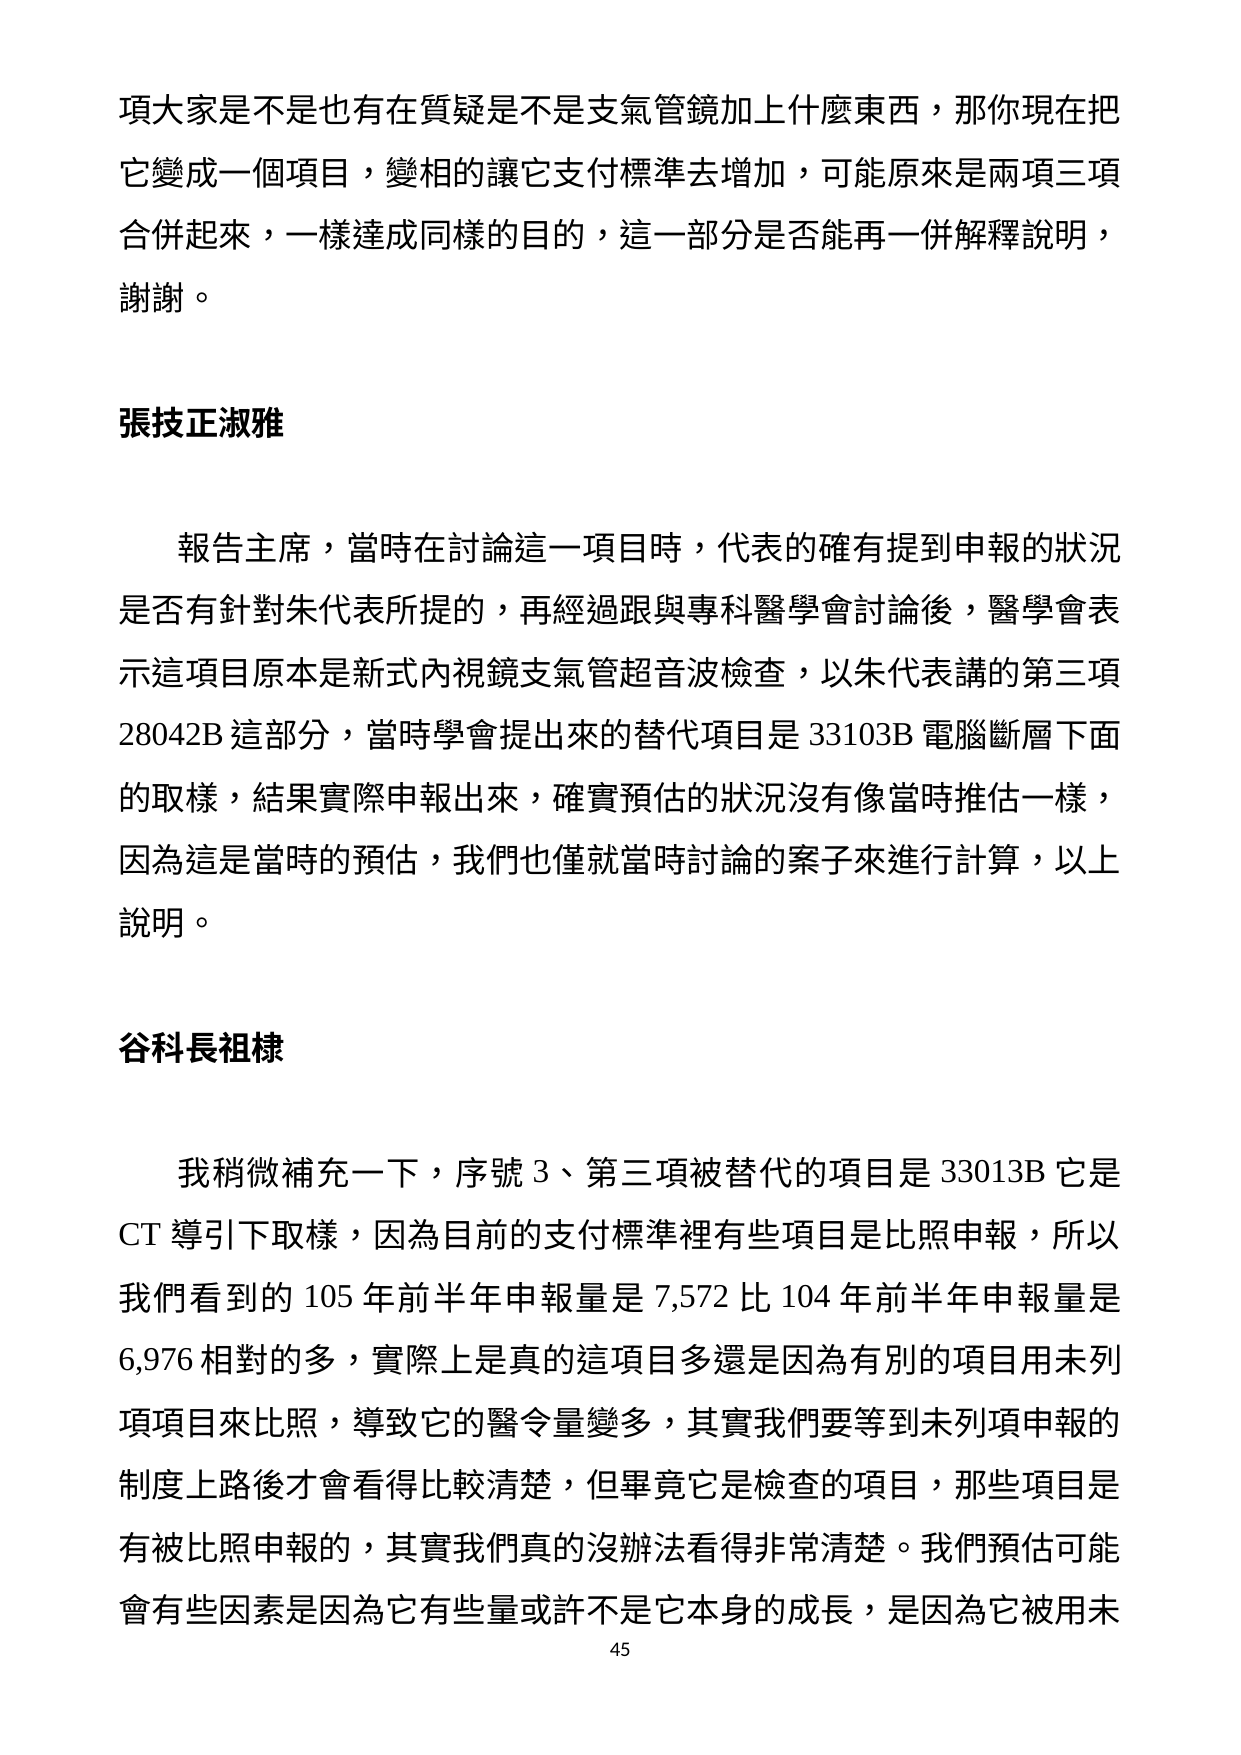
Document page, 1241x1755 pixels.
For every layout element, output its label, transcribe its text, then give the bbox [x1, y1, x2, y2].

text 項大家是不是也有在質疑是不是支氣管鏡加上什麼東西，那你現在把它變成一個項目，變相的讓它支付標準去增加，可能原來是兩項三項合併起來，一樣達成同樣的目的，這一部分是否能再一併解釋說明，謝謝。 [118, 66, 1122, 316]
text 報告主席，當時在討論這一項目時，代表的確有提到申報的狀況是否有針對朱代表所提的，再經過跟與專科醫學會討論後，醫學會表示這項目原本是新式內視鏡支氣管超音波檢查，以朱代表講的第三項28042B這部分，當時學會提出來的替代項目是33103B電腦斷層下面的取樣，結果實際申報出來，確實預估的狀況沒有像當時推估一樣，因為這是當時的預估，我們也僅就當時討論的案子來進行計算，以上說明。 [118, 504, 1122, 941]
text 谷科長祖棣 [118, 1004, 1122, 1066]
text 張技正淑雅 [118, 379, 1122, 441]
text 我稍微補充一下，序號3、第三項被替代的項目是33013B它是CT 導引下取樣，因為目前的支付標準裡有些項目是比照申報，所以我們看到的105年前半年申報量是7,572比104年前半年申報量是6,976相對的多，實際上是真的這項目多還是因為有別的項目用未列項項目來比照，導致它的醫令量變多，其實我們要等到未列項申報的制度上路後才會看得比較清楚，但畢竟它是檢查的項目，那些項目是有被比照申報的，其實我們真的沒辦法看得非常清楚。我們預估可能會有些因素是因為它有些量或許不是它本身的成長，是因為它被用未 [118, 1129, 1122, 1629]
